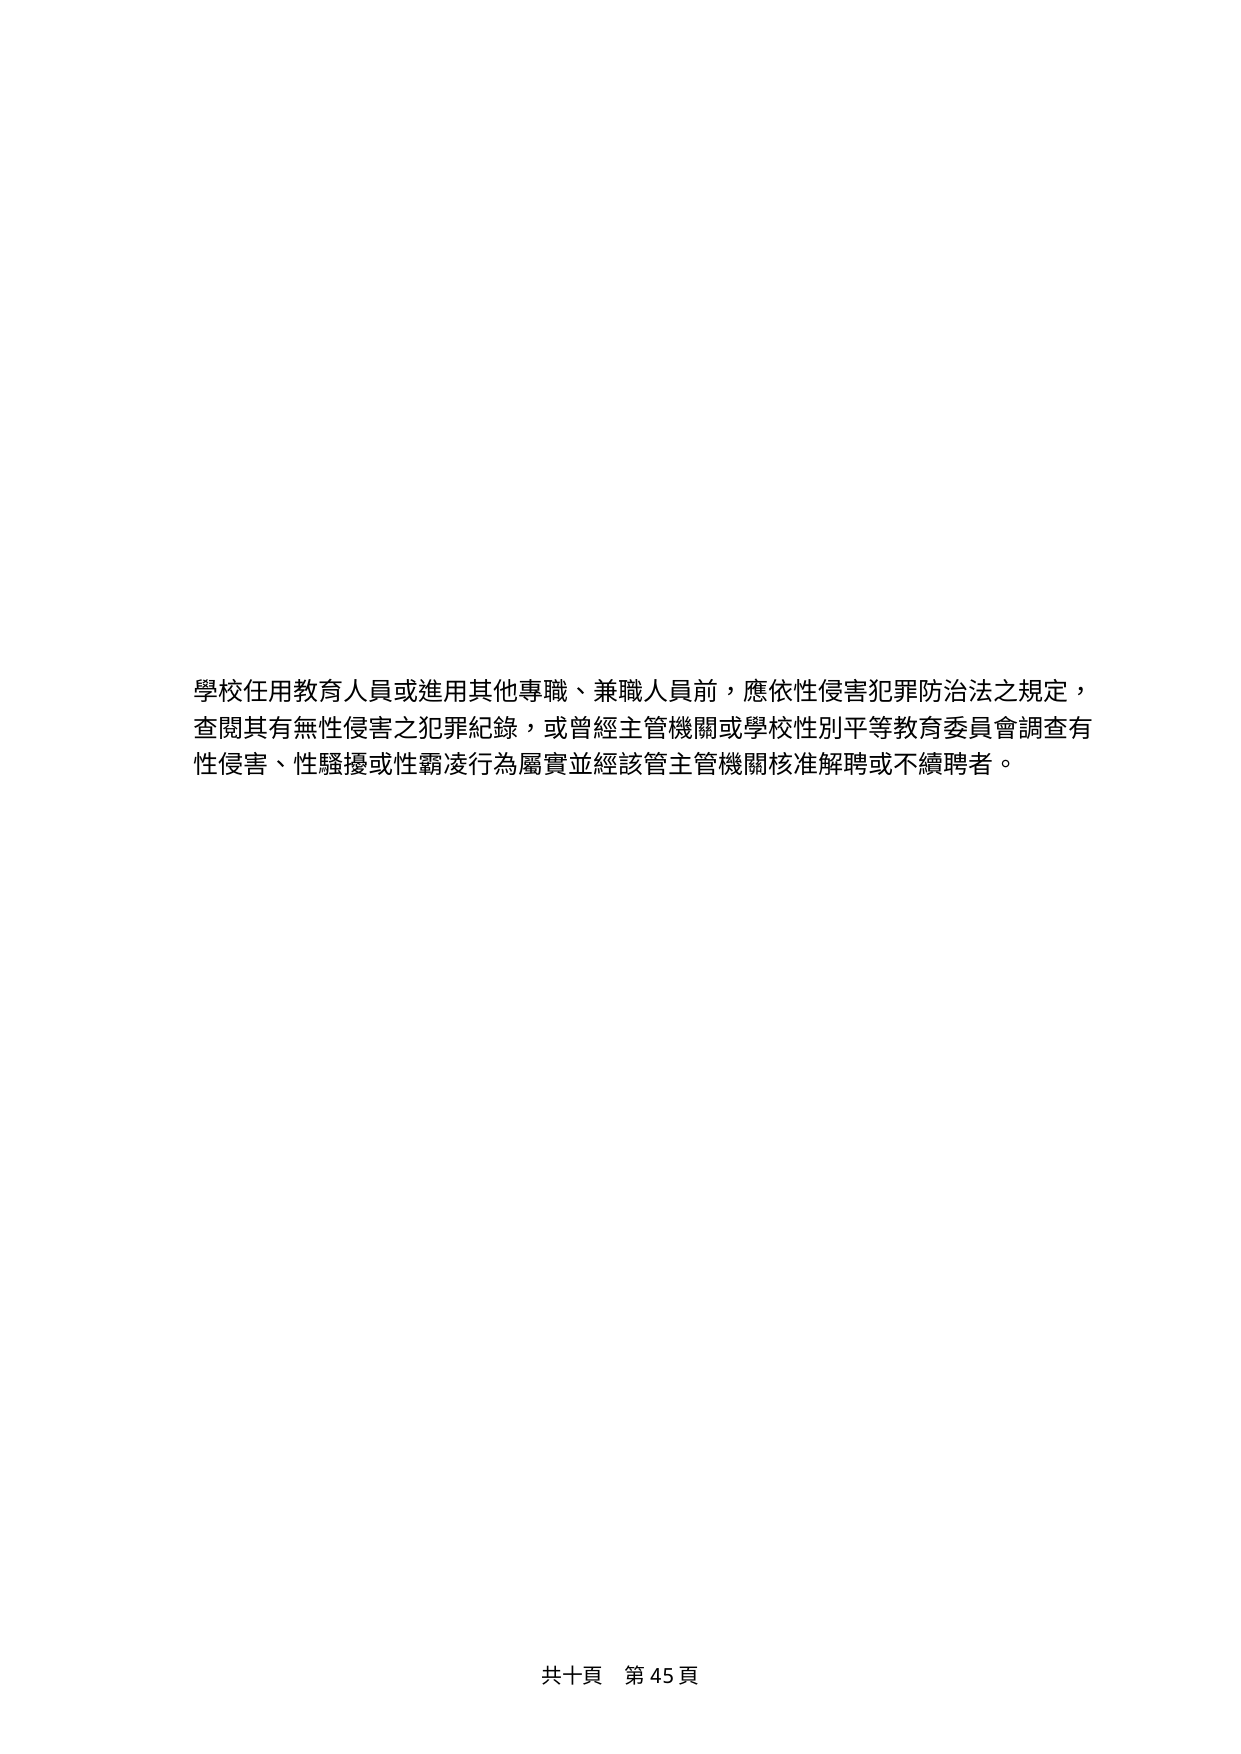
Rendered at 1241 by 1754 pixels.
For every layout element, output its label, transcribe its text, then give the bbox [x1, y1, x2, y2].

text 查閱其有無性侵害之犯罪紀錄，或曾經主管機關或學校性別平等教育委員會調查有 [118, 708, 1122, 744]
text 學校任用教育人員或進用其他專職、兼職人員前，應依性侵害犯罪防治法之規定， [118, 672, 1122, 708]
text 性侵害、性騷擾或性霸凌行為屬實並經該管主管機關核准解聘或不續聘者。 [118, 744, 1122, 781]
